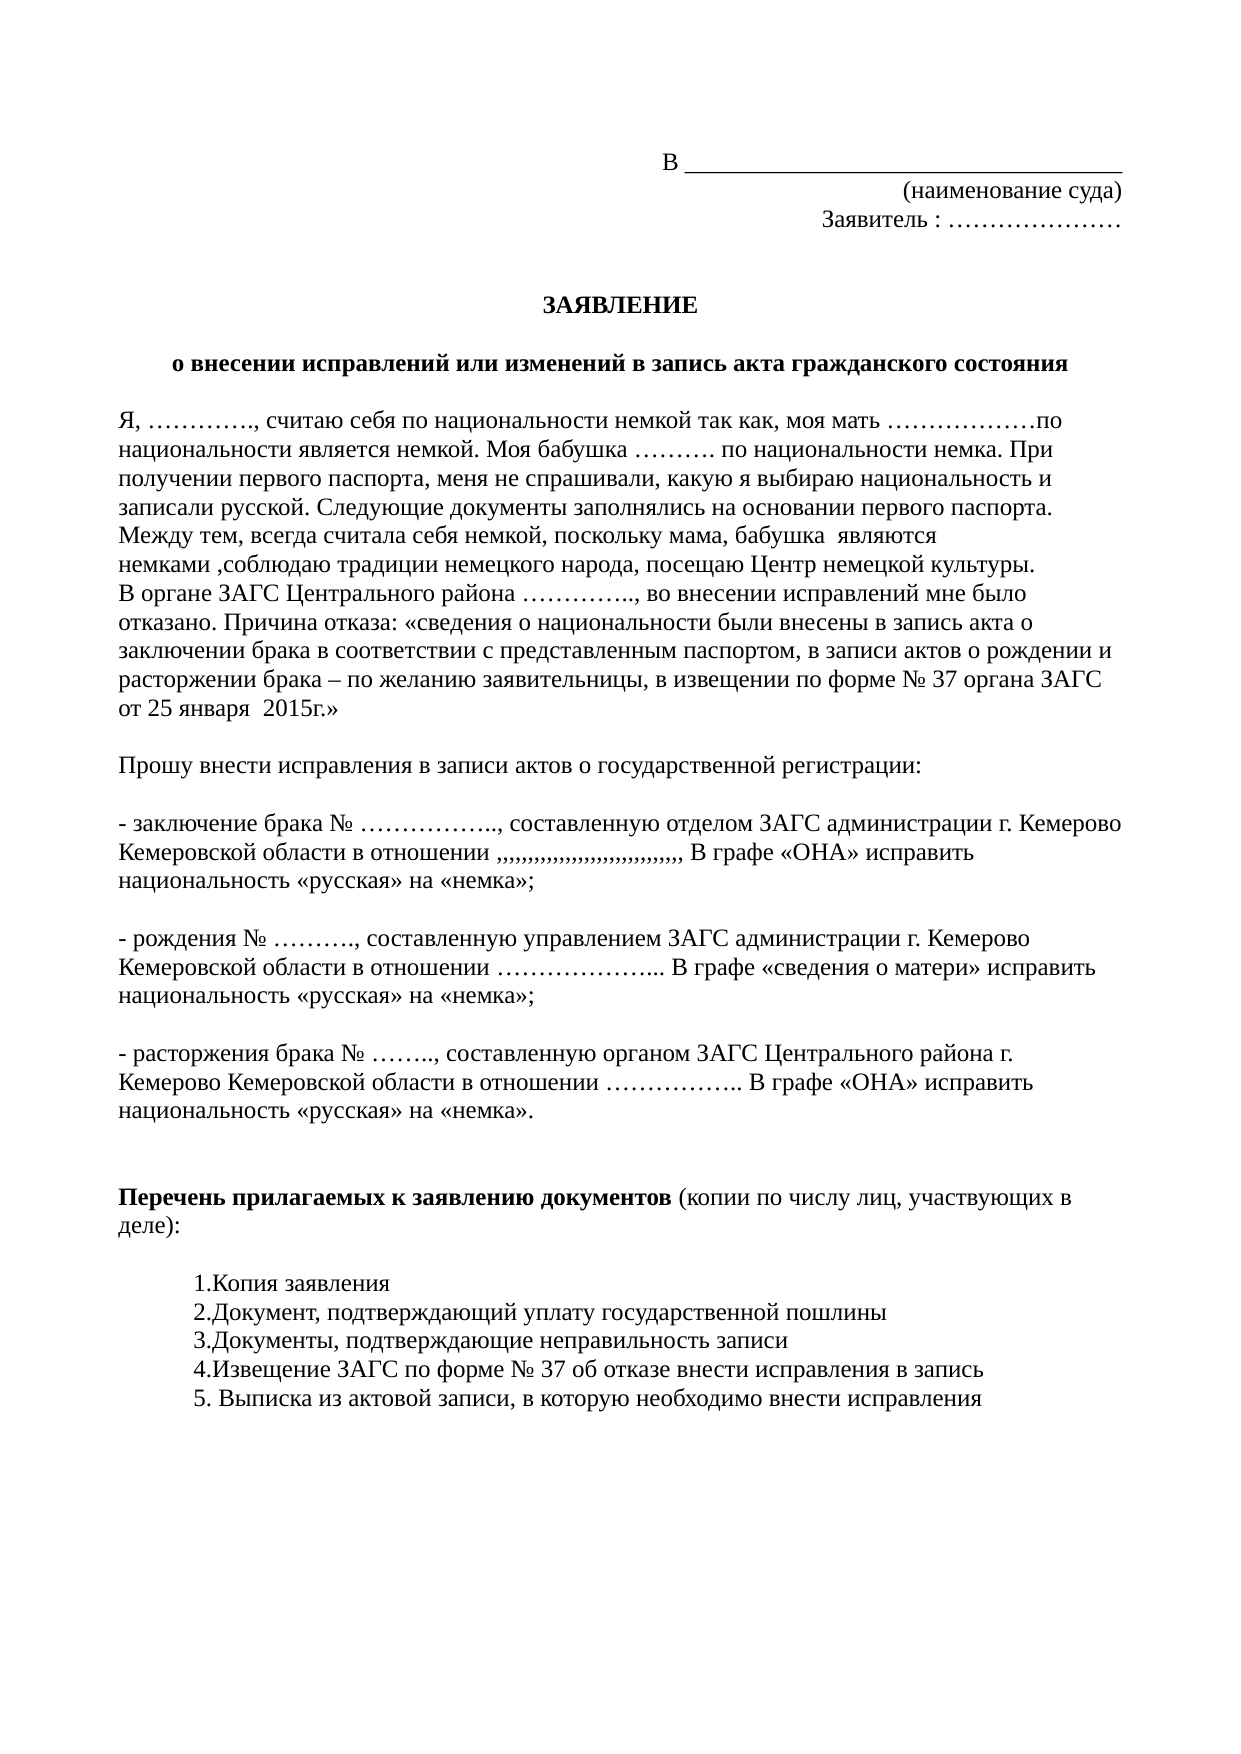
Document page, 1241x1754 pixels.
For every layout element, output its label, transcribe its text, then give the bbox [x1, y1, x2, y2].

text В ___________________________________ (наименование суда) Заявитель : ………………… [118, 147, 1122, 233]
subtitle ЗАЯВЛЕНИЕ [118, 291, 1122, 319]
text 3.Документы, подтверждающие неправильность записи [193, 1326, 1122, 1354]
text - заключение брака № …………….., составленную отделом ЗАГС администрации г. Кемерово Кемеровской области в отношении ,,,,,,,,,,,,,,,,,,,,,,,,,,,,,, В графе «ОНА» исправить национальность «русская» на «немка»; [118, 808, 1122, 894]
text 1.Копия заявления [193, 1268, 1122, 1297]
text Перечень прилагаемых к заявлению документов (копии по числу лиц, участвующих в деле): [118, 1182, 1122, 1239]
subtitle о внесении исправлений или изменений в запись акта гражданского состояния [118, 348, 1122, 377]
text 5. Выписка из актовой записи, в которую необходимо внести исправления [193, 1383, 1122, 1412]
text Я, …………., считаю себя по национальности немкой так как, моя мать ………………по национальности является немкой. Моя бабушка ………. по национальности немка. При получении первого паспорта, меня не спрашивали, какую я выбираю национальность и записали русской. Следующие документы заполнялись на основании первого паспорта. Между тем, всегда считала себя немкой, поскольку мама, бабушка являются немками ,соблюдаю традиции немецкого народа, посещаю Центр немецкой культуры. [118, 406, 1122, 578]
text Прошу внести исправления в записи актов о государственной регистрации: [118, 751, 1122, 779]
text 2.Документ, подтверждающий уплату государственной пошлины [193, 1297, 1122, 1326]
text - расторжения брака № …….., составленную органом ЗАГС Центрального района г. Кемерово Кемеровской области в отношении …………….. В графе «ОНА» исправить национальность «русская» на «немка». [118, 1038, 1122, 1124]
text 4.Извещение ЗАГС по форме № 37 об отказе внести исправления в запись [193, 1354, 1122, 1383]
text В органе ЗАГС Центрального района ………….., во внесении исправлений мне было отказано. Причина отказа: «сведения о национальности были внесены в запись акта о заключении брака в соответствии с представленным паспортом, в записи актов о рождении и расторжении брака – по желанию заявительницы, в извещении по форме № 37 органа ЗАГС от 25 января 2015г.» [118, 578, 1122, 722]
text - рождения № ………., составленную управлением ЗАГС администрации г. Кемерово Кемеровской области в отношении ………………... В графе «сведения о матери» исправить национальность «русская» на «немка»; [118, 923, 1122, 1009]
